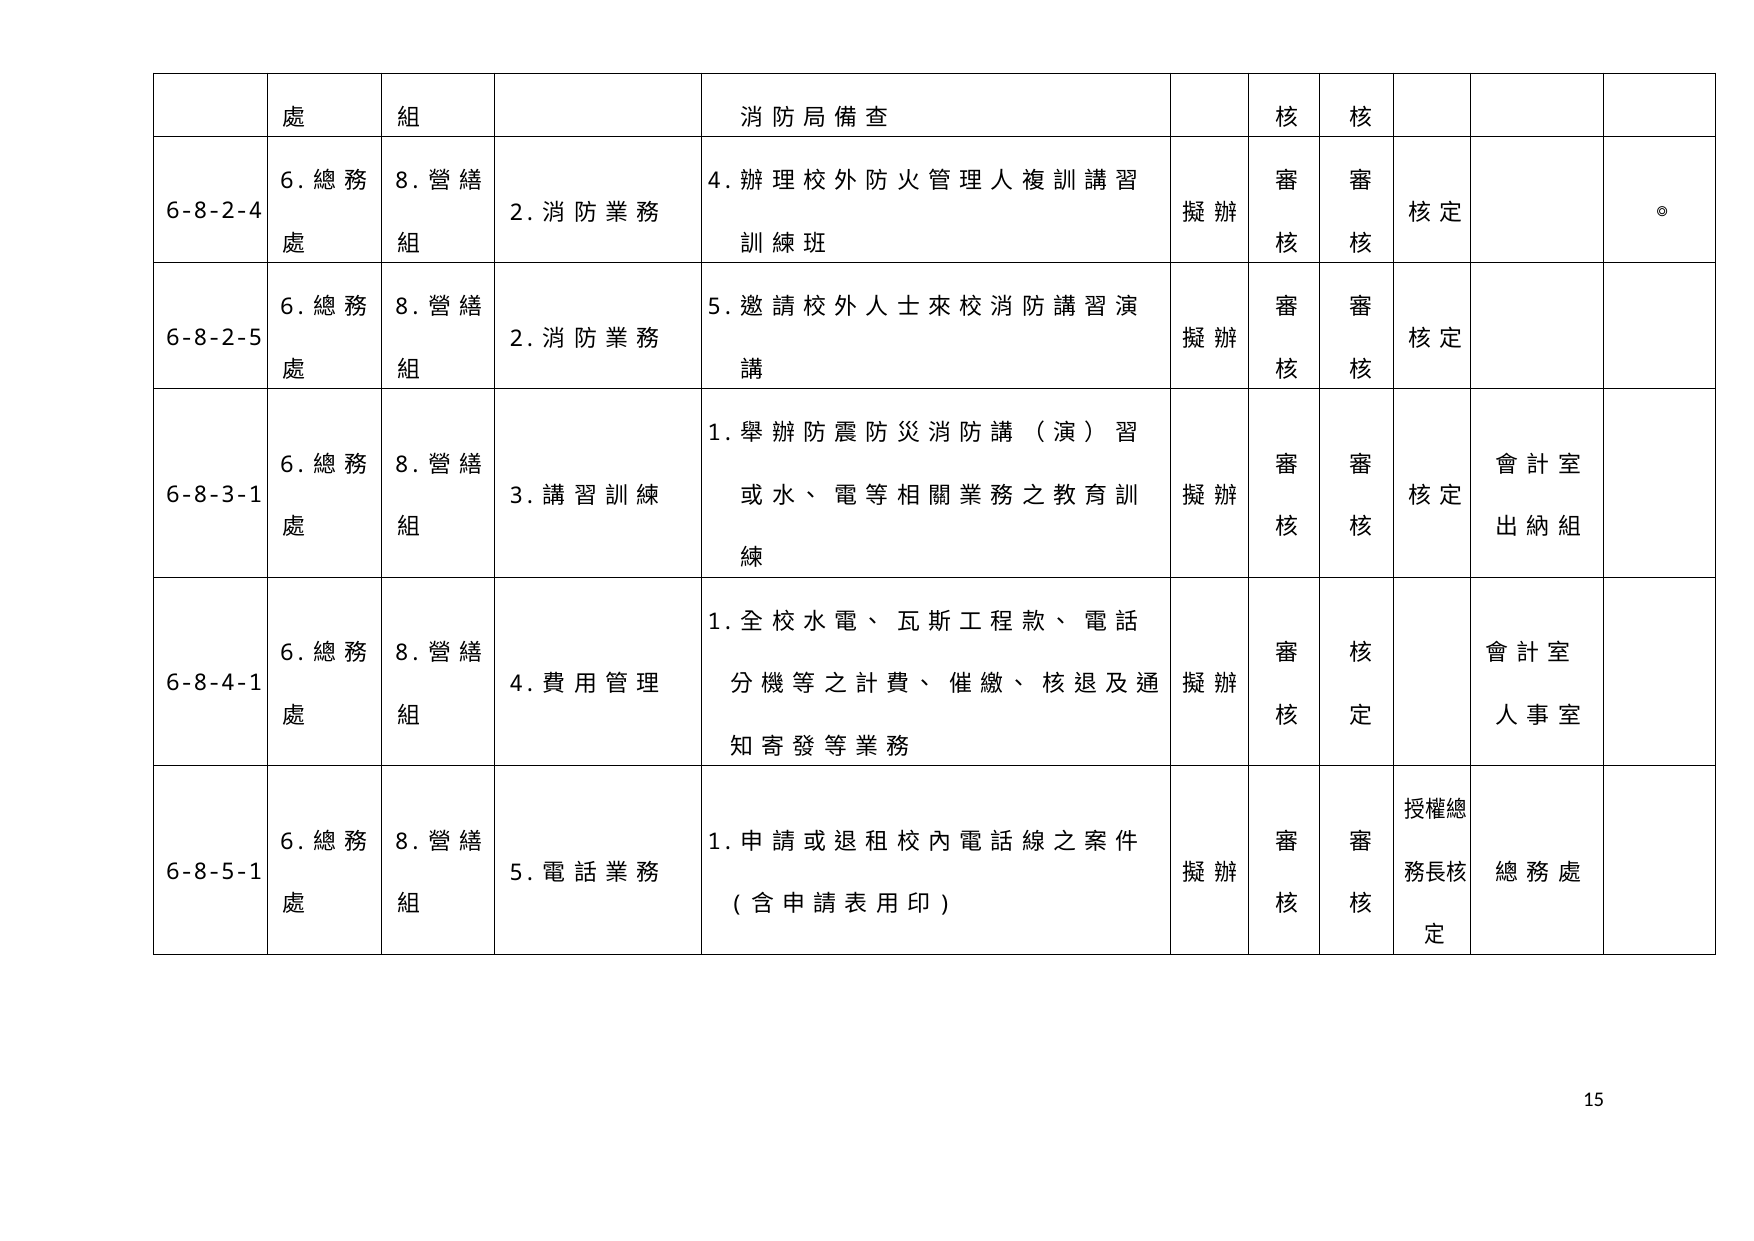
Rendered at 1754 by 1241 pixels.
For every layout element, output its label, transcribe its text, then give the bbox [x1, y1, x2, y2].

table_cell 審核 [1249, 389, 1319, 577]
table_cell 4.辦理校外防火管理人複訓講習訓練班 [702, 137, 1170, 262]
table_cell 處 [268, 74, 381, 136]
table_cell [1394, 578, 1470, 765]
table_cell 審核 [1249, 766, 1319, 954]
table_cell 2.消防業務 [495, 263, 701, 388]
table_cell 擬辦 [1171, 263, 1248, 388]
table_cell 消防局備查 [702, 74, 1170, 136]
table_cell [1471, 263, 1603, 388]
table_cell [1471, 74, 1603, 136]
table_cell [1604, 74, 1715, 136]
table_cell 審核 [1249, 137, 1319, 262]
table_cell 1.全校水電、瓦斯工程款、電話分機等之計費、催繳、核退及通知寄發等業務 [702, 578, 1170, 765]
table_cell 6.總務處 [268, 578, 381, 765]
table_cell 8.營繕組 [382, 263, 494, 388]
table_cell [154, 74, 267, 136]
table_cell 核 [1320, 74, 1393, 136]
table_cell 核 [1249, 74, 1319, 136]
table_cell 6.總務處 [268, 137, 381, 262]
table_cell 6-8-3-1 [154, 389, 267, 577]
table_cell [495, 74, 701, 136]
table_cell [1604, 766, 1715, 954]
table_cell 審核 [1320, 766, 1393, 954]
table_cell [1604, 578, 1715, 765]
table_cell 8.營繕組 [382, 389, 494, 577]
table_cell [1171, 74, 1248, 136]
table_cell 6.總務處 [268, 389, 381, 577]
table_cell 核定 [1394, 389, 1470, 577]
table_cell 審核 [1320, 389, 1393, 577]
table_cell 1.舉辦防震防災消防講（演）習或水、電等相關業務之教育訓練 [702, 389, 1170, 577]
table_cell 會計室 出納組 [1471, 389, 1603, 577]
table_cell [1471, 137, 1603, 262]
table_cell 總務處 [1471, 766, 1603, 954]
table_cell 1.申請或退租校內電話線之案件(含申請表用印) [702, 766, 1170, 954]
table_cell 4.費用管理 [495, 578, 701, 765]
table_cell 授權總務長核定 [1394, 766, 1470, 954]
table_cell [1604, 263, 1715, 388]
table_cell 擬辦 [1171, 137, 1248, 262]
table_cell 6-8-4-1 [154, 578, 267, 765]
table_cell 5.邀請校外人士來校消防講習演講 [702, 263, 1170, 388]
table_cell 6.總務處 [268, 766, 381, 954]
table_cell 3.講習訓練 [495, 389, 701, 577]
table_cell 審核 [1249, 263, 1319, 388]
table_cell 2.消防業務 [495, 137, 701, 262]
table_cell 會計室 人事室 [1471, 578, 1603, 765]
table_cell [1604, 389, 1715, 577]
table_cell 審核 [1320, 263, 1393, 388]
table_cell 6-8-2-4 [154, 137, 267, 262]
table_cell 擬辦 [1171, 389, 1248, 577]
table_cell 6.總務處 [268, 263, 381, 388]
table_cell 審核 [1249, 578, 1319, 765]
table_cell 核定 [1320, 578, 1393, 765]
table_cell 8.營繕組 [382, 766, 494, 954]
table_cell 6-8-2-5 [154, 263, 267, 388]
table_cell 組 [382, 74, 494, 136]
table_cell 8.營繕組 [382, 578, 494, 765]
table_cell 審核 [1320, 137, 1393, 262]
table_cell 擬辦 [1171, 578, 1248, 765]
table_cell 8.營繕組 [382, 137, 494, 262]
table_cell 6-8-5-1 [154, 766, 267, 954]
table_cell 核定 [1394, 137, 1470, 262]
table_cell 核定 [1394, 263, 1470, 388]
table_cell [1394, 74, 1470, 136]
table_cell 擬辦 [1171, 766, 1248, 954]
table_cell 5.電話業務 [495, 766, 701, 954]
table_cell ◎ [1604, 137, 1715, 262]
